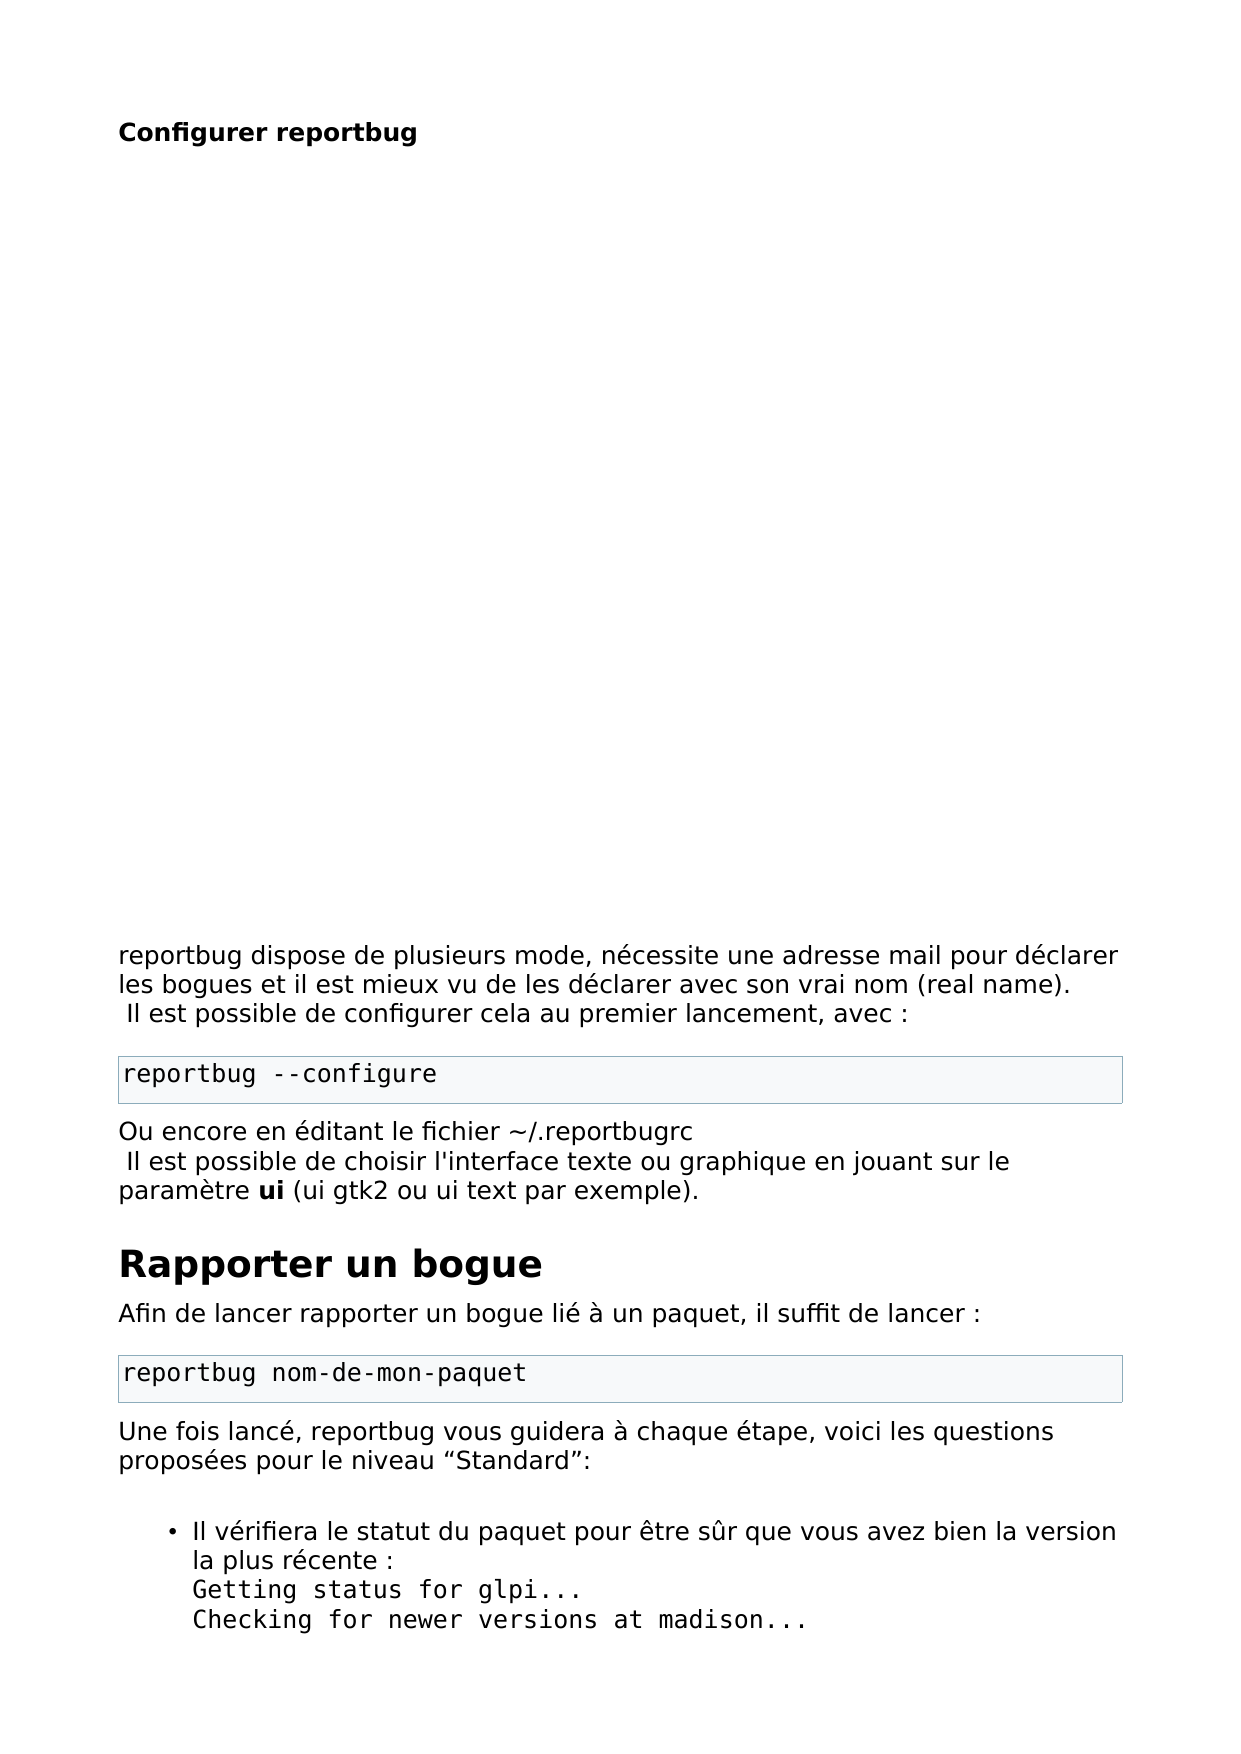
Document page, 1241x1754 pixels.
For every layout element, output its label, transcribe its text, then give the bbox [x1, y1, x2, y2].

list Il vérifiera le statut du paquet pour être sûr que vous avez bien la version la plus récente : [177, 1517, 1122, 1576]
subtitle Configurer reportbug [118, 118, 1122, 147]
text reportbug dispose de plusieurs mode, nécessite une adresse mail pour déclarer les bogues et il est mieux vu de les déclarer avec son vrai nom (real name). Il est possible de configurer cela au premier lancement, avec : [118, 160, 1122, 1028]
subtitle Rapporter un bogue [118, 1243, 1122, 1286]
table_header reportbug nom-de-mon-paquet [119, 1356, 1122, 1402]
text Une fois lancé, reportbug vous guidera à chaque étape, voici les questions proposées pour le niveau “Standard”: [118, 1417, 1122, 1475]
text Ou encore en éditant le fichier ~/.reportbugrc Il est possible de choisir l'interface texte ou graphique en jouant sur le paramètre ui (ui gtk2 ou ui text par exemple). [118, 1118, 1122, 1205]
list Getting status for glpi... Checking for newer versions at madison... [177, 1576, 1122, 1634]
text Afin de lancer rapporter un bogue lié à un paquet, il suffit de lancer : [118, 1299, 1122, 1328]
table_header reportbug --configure [119, 1057, 1122, 1103]
